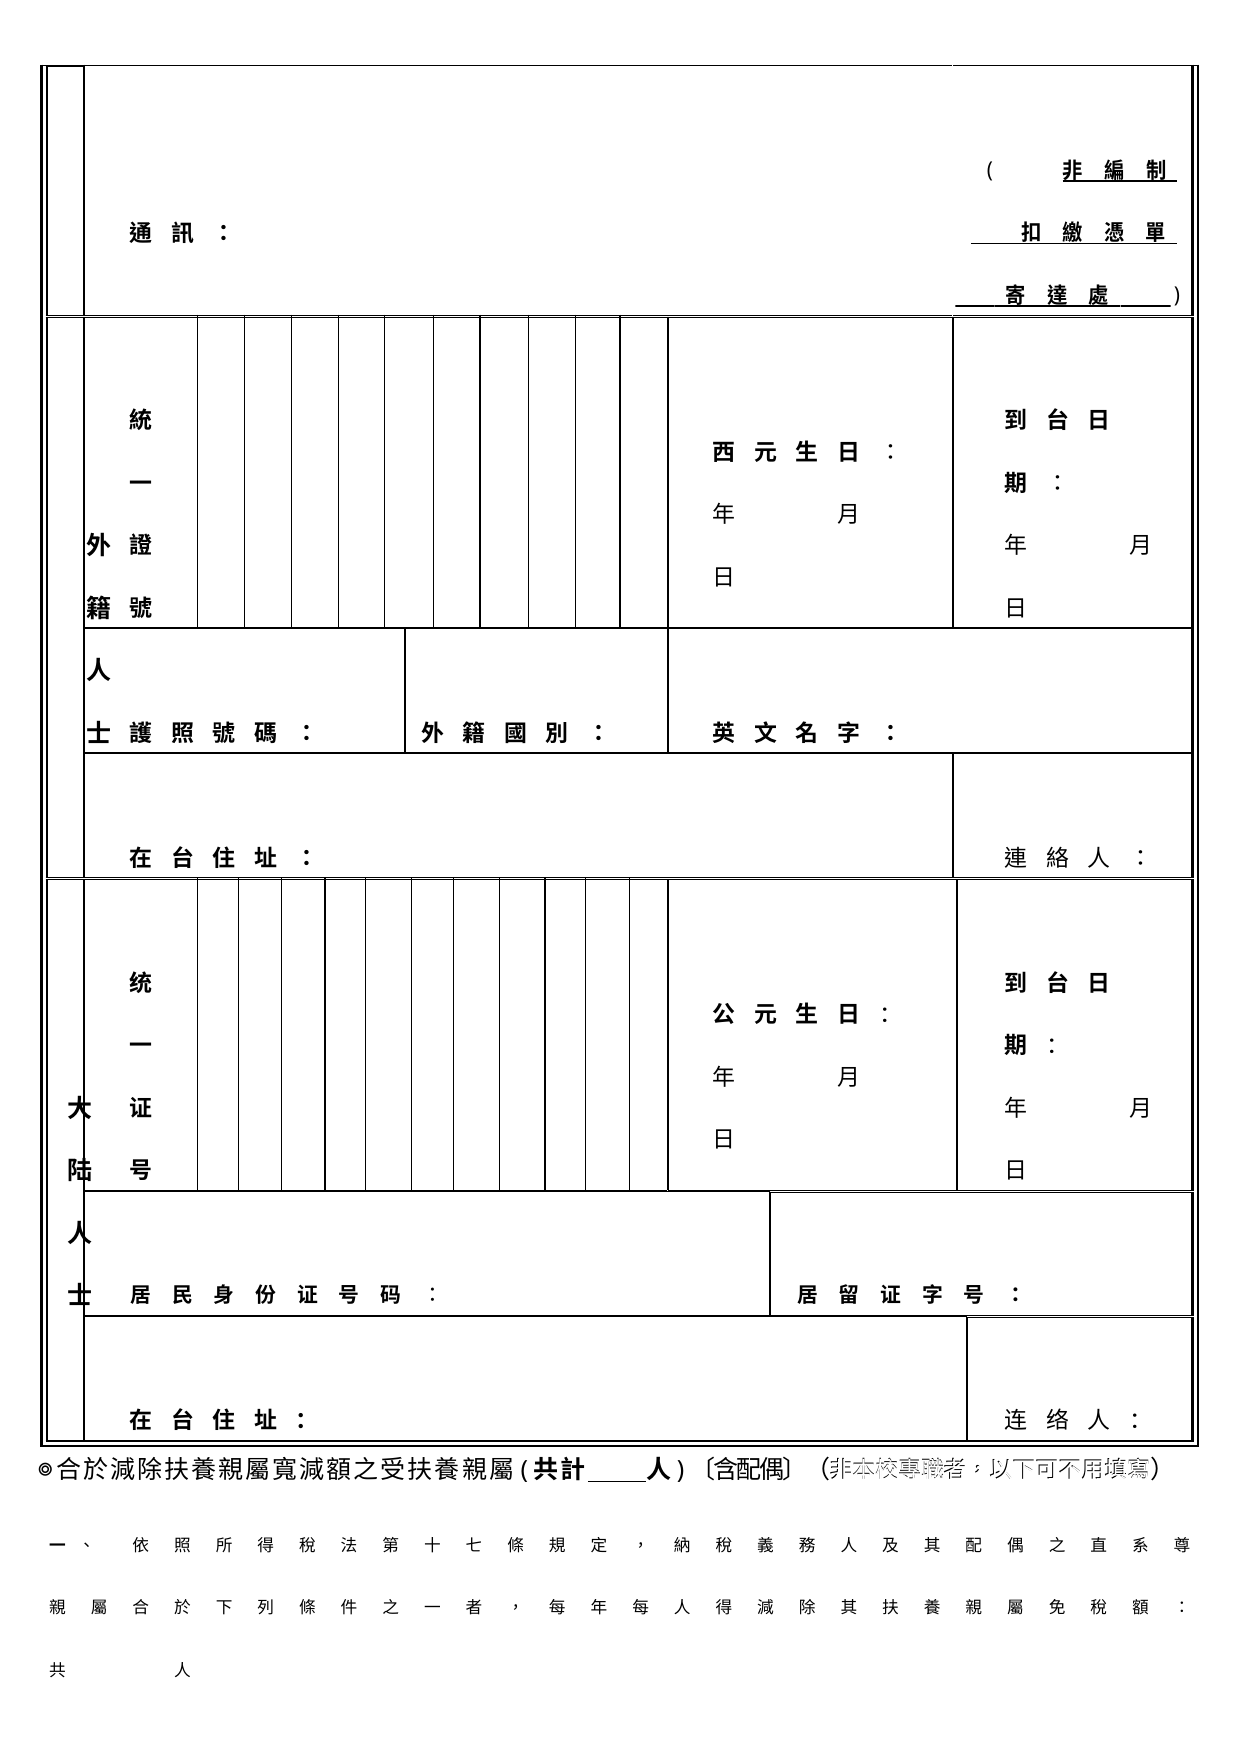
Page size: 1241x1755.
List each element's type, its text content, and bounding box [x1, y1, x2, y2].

table_cell 到台日期： 年 月 日 [954, 318, 1191, 627]
table_cell [245, 318, 291, 627]
table_cell [198, 880, 238, 1189]
table_cell 英文名字： [669, 629, 1191, 752]
table_cell [481, 318, 528, 627]
text 一、依照所得稅法第十七條規定，納稅義務人及其配偶之直系尊親屬合於下列條件之一者，每年每人得減除其扶養親屬免稅額：共 人 [36, 1502, 1203, 1689]
table_cell [339, 318, 384, 627]
table_cell 连络人： [968, 1318, 1191, 1439]
table_cell 统一证号 [85, 880, 197, 1189]
table_cell 護照號碼： [85, 629, 404, 752]
table_cell 外籍國別： [406, 629, 667, 752]
table_cell [198, 318, 244, 627]
table_cell [292, 318, 338, 627]
table_cell 在台住址： [85, 1317, 966, 1439]
table_cell 大陆人士 [48, 880, 83, 1439]
table_cell 居留证字号： [771, 1193, 1191, 1314]
table_cell [326, 880, 365, 1189]
table_cell 通訊： [85, 66, 952, 314]
table_cell [282, 880, 324, 1189]
table_cell 住址 [48, 67, 83, 314]
text ◎合於減除扶養親屬寬減額之受扶養親屬(共計 人)〔含配偶〕（非本校專職者，以下可不用填寫） [36, 1447, 1203, 1487]
table_cell [586, 880, 629, 1189]
table_cell 在台住址： [85, 754, 952, 877]
table_cell 外籍人士 [48, 318, 83, 877]
table_cell [239, 880, 281, 1189]
table_cell [576, 318, 619, 627]
table_cell [385, 318, 433, 627]
table_cell [546, 880, 585, 1189]
table_cell [621, 318, 667, 627]
table_cell [454, 880, 499, 1189]
table_cell [412, 880, 453, 1189]
table_cell 居民身份证号码： [85, 1192, 769, 1314]
table_cell 連絡人： [954, 754, 1191, 877]
table_cell [529, 318, 575, 627]
table_cell 西元生日： 年 月 日 [669, 318, 952, 627]
table_cell (非編制扣繳憑單寄達處) [953, 66, 1191, 314]
table_cell [630, 880, 667, 1189]
table_cell 公元生日： 年 月 日 [669, 880, 956, 1189]
table_cell [366, 880, 411, 1189]
table_cell 統一證號 [85, 318, 197, 627]
table_cell [500, 880, 544, 1189]
table_cell 到台日期： 年 月 日 [958, 880, 1191, 1189]
table_cell [434, 318, 479, 627]
